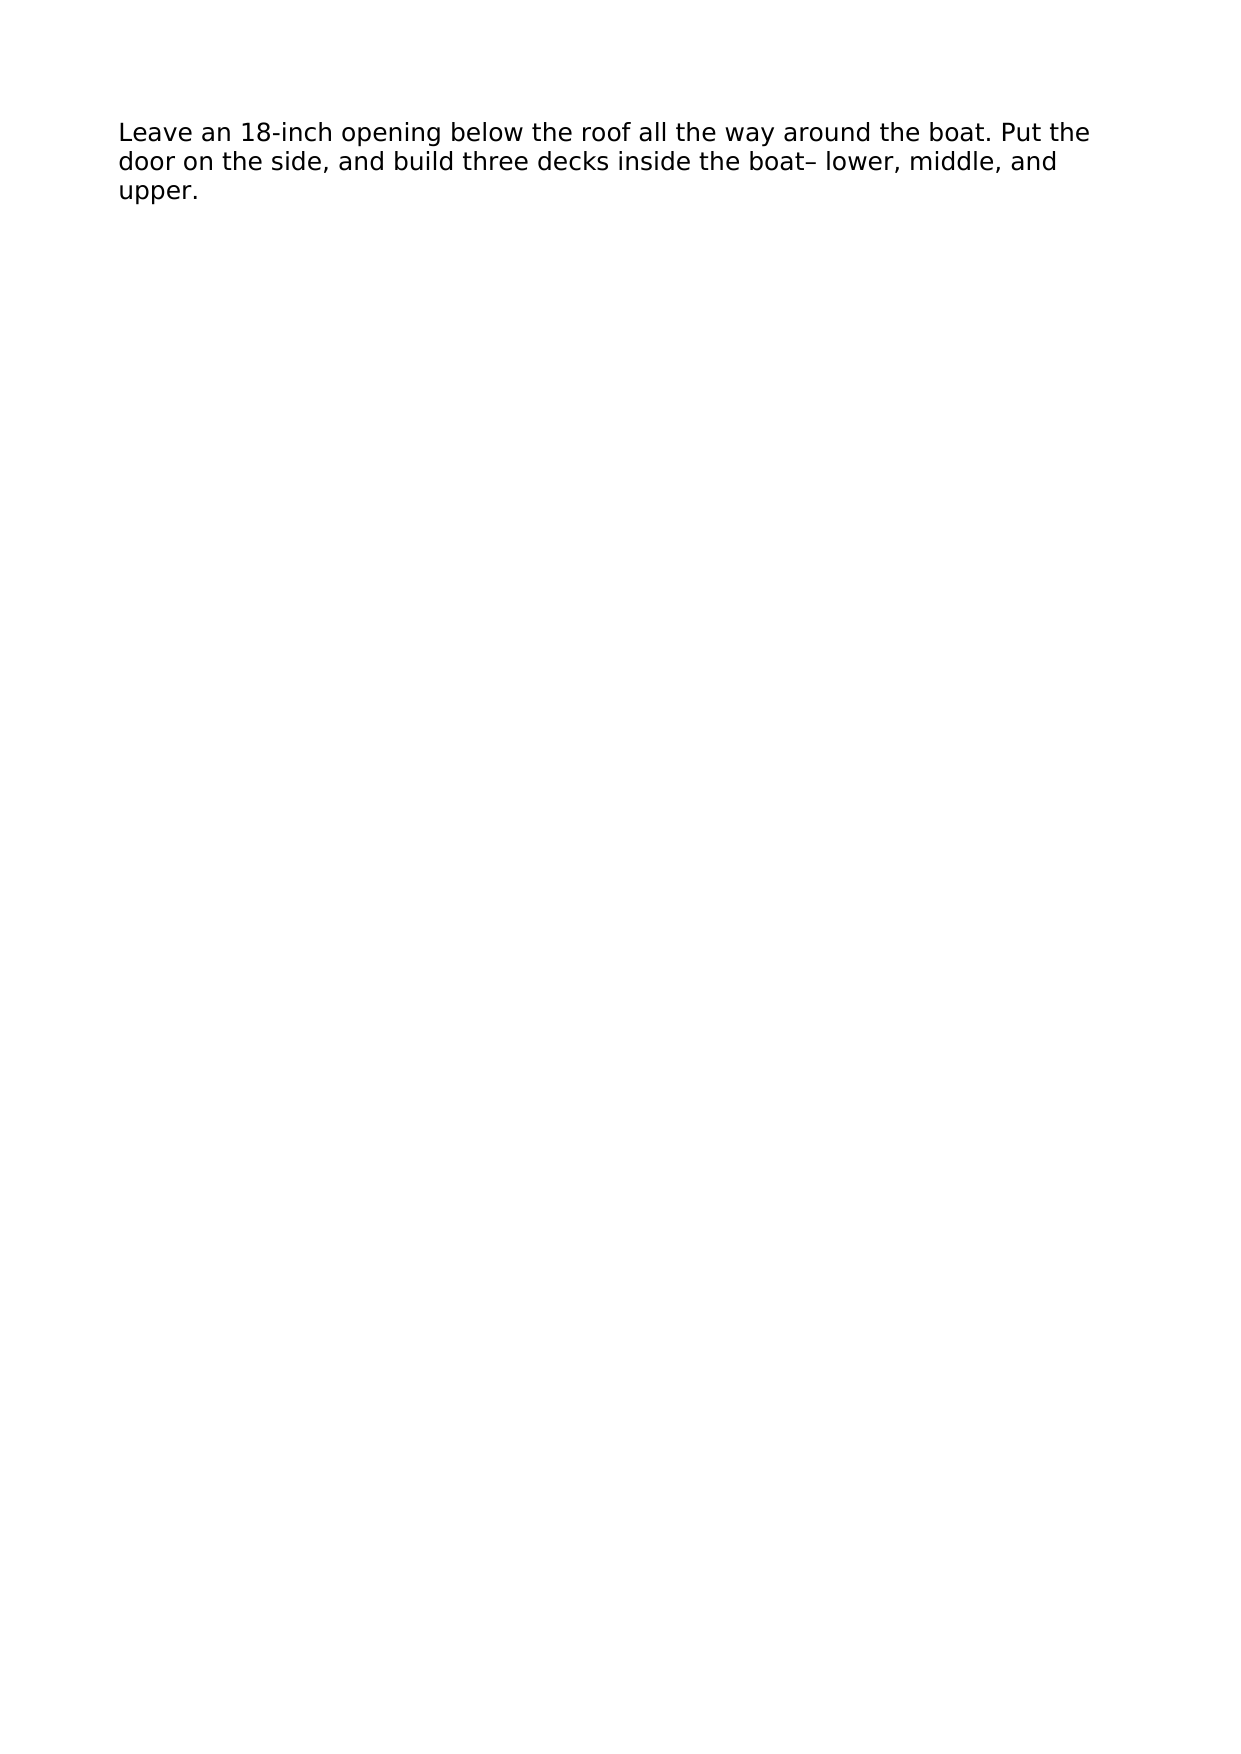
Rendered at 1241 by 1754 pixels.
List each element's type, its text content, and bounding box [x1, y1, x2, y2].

text Leave an 18-inch opening below the roof all the way around the boat. Put the door on the side, and build three decks inside the boat– lower, middle, and upper. [118, 118, 1122, 206]
